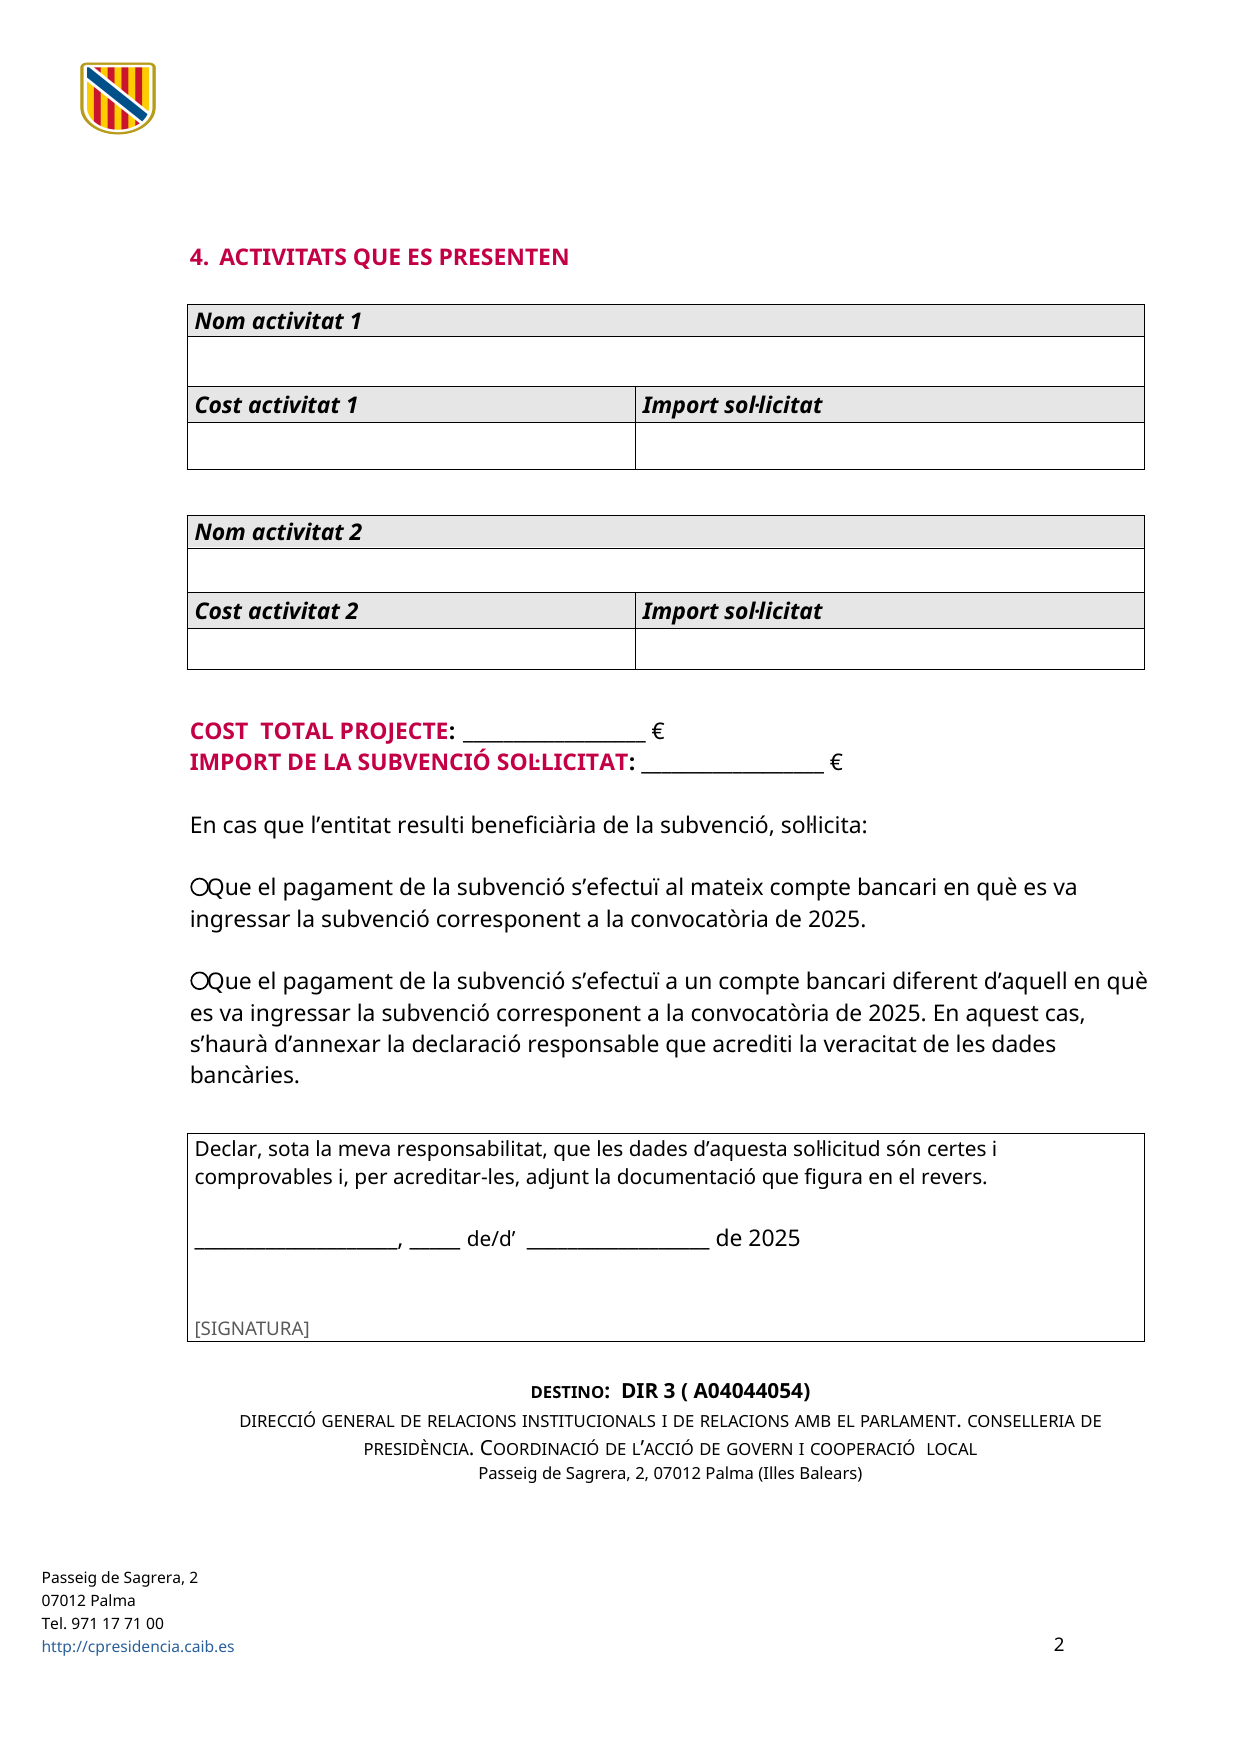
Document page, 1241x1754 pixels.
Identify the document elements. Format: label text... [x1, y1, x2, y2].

text Passeig de Sagrera, 2, 07012 Palma (Illes Balears) [189, 1462, 1151, 1484]
table_cell Import sol·licitat [636, 387, 1144, 422]
text COST TOTAL PROJECTE: __________________ € [189, 715, 1151, 746]
table_cell [188, 337, 1144, 386]
table_header Declar, sota la meva responsabilitat, que les dades d’aquesta sol·licitud són certes i comprovables i, per acreditar-les, adjunt la documentació que figura en el revers. ____________________, _____ de/d’ __________________ de 2025 [SIGNATURA] [188, 1134, 1144, 1341]
table_header Nom activitat 1 [188, 305, 1144, 336]
picture [56, 35, 180, 162]
text direcció general de relacions institucionals i de relacions amb el parlament. conselleria de presidència. Coordinació de l’acció de govern i cooperació local [189, 1405, 1151, 1462]
text destino: DIR 3 ( A04044054) [189, 1376, 1151, 1405]
table_cell Cost activitat 1 [188, 387, 635, 422]
table_cell Cost activitat 2 [188, 593, 635, 628]
text IMPORT DE LA SUBVENCIÓ SOL·LICITAT: __________________ € [189, 746, 1151, 777]
table_cell Import sol·licitat [636, 593, 1144, 628]
table_header Nom activitat 2 [188, 516, 1144, 547]
list ACTIVITATS QUE ES PRESENTEN [189, 241, 1151, 273]
table_cell [636, 423, 1144, 469]
table_cell [188, 423, 635, 469]
text En cas que l’entitat resulti beneficiària de la subvenció, sol·licita: Que el pagament de la subvenció s’efectuï al mateix compte bancari en què es va ingressar la subvenció corresponent a la convocatòria de 2025. Que el pagament de la subvenció s’efectuï a un compte bancari diferent d’aquell en què es va ingressar la subvenció corresponent a la convocatòria de 2025. En aquest cas, s’haurà d’annexar la declaració responsable que acrediti la veracitat de les dades bancàries. [189, 809, 1151, 1090]
table_cell [188, 549, 1144, 592]
table_cell [636, 629, 1144, 668]
table_cell [188, 629, 635, 668]
